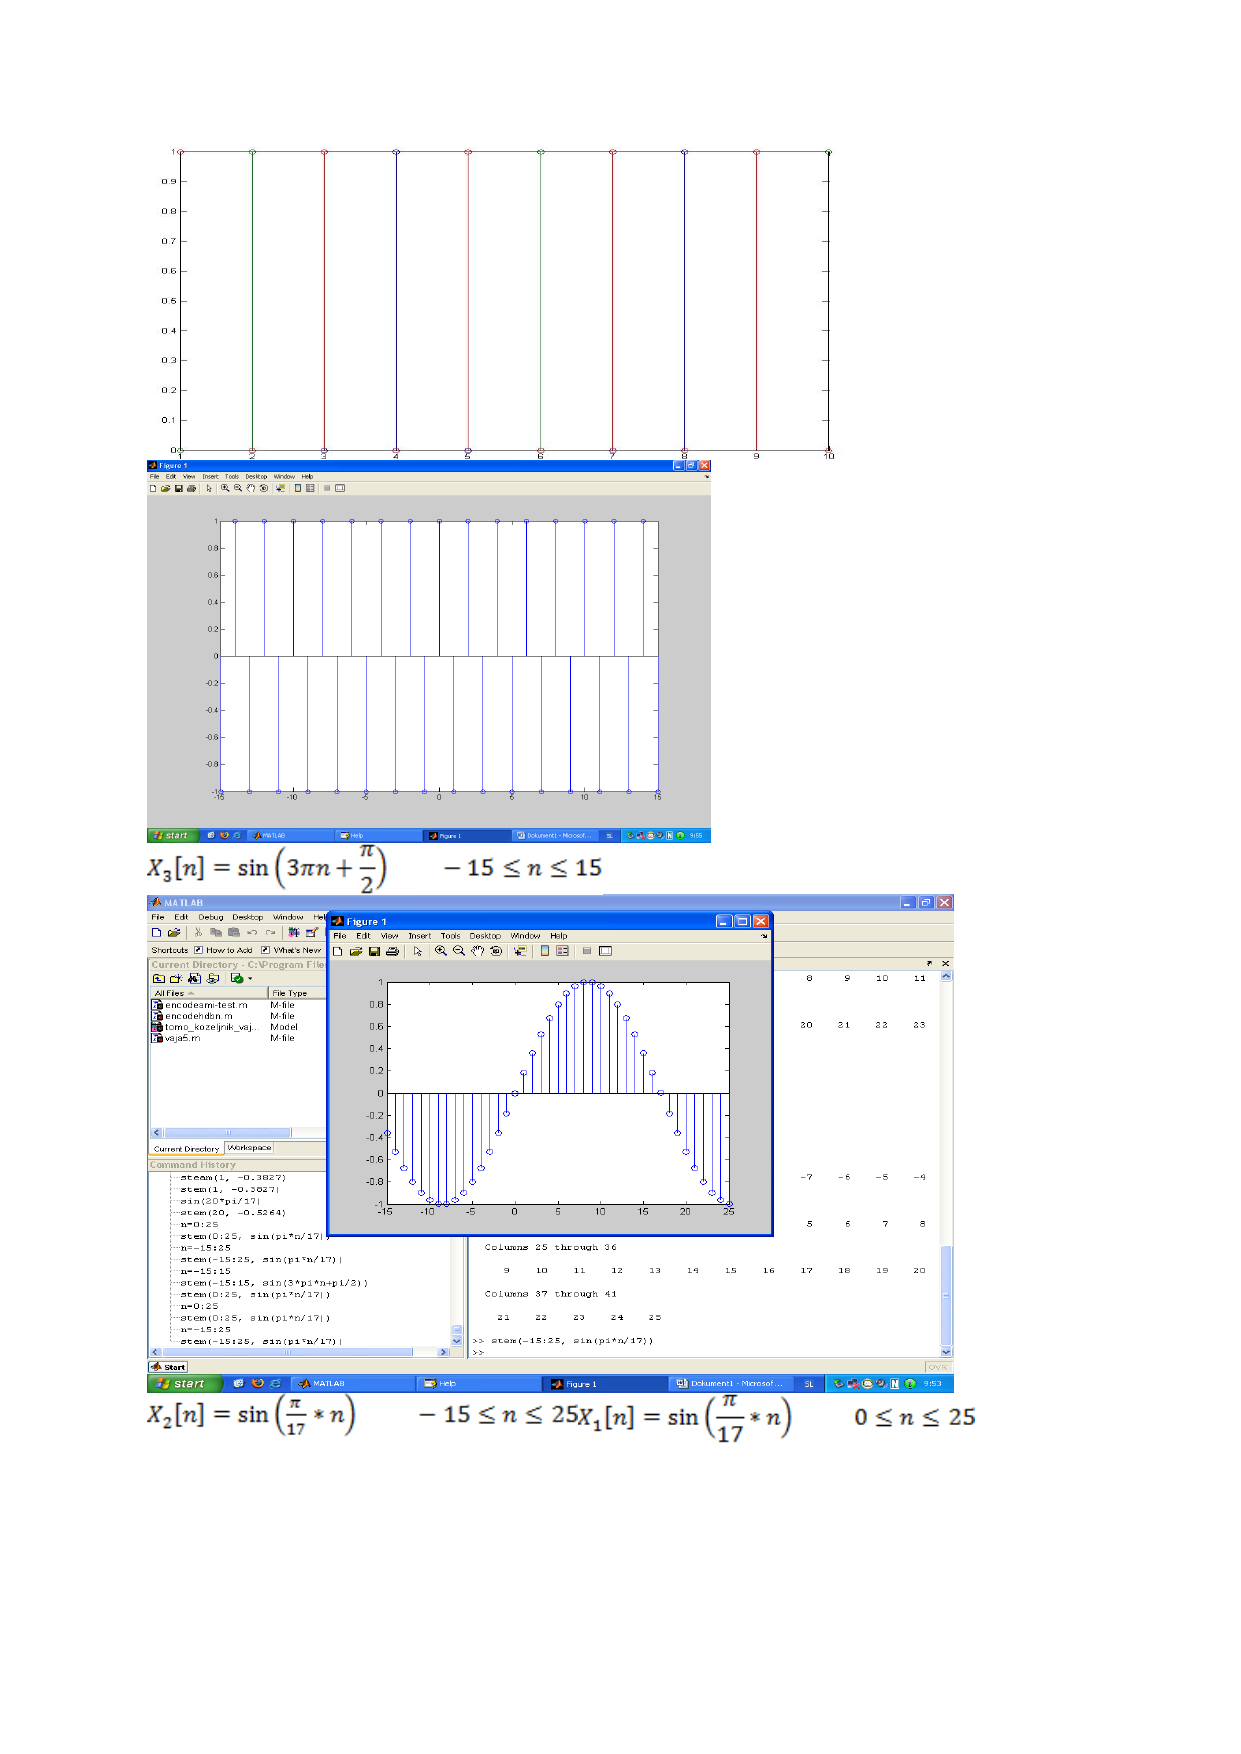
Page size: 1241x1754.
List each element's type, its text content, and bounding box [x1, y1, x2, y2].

text Šolski Center Velenje [603, 148, 1093, 1447]
text Šolski Center Velenje [148, 1443, 577, 1447]
picture [147, 147, 975, 1447]
